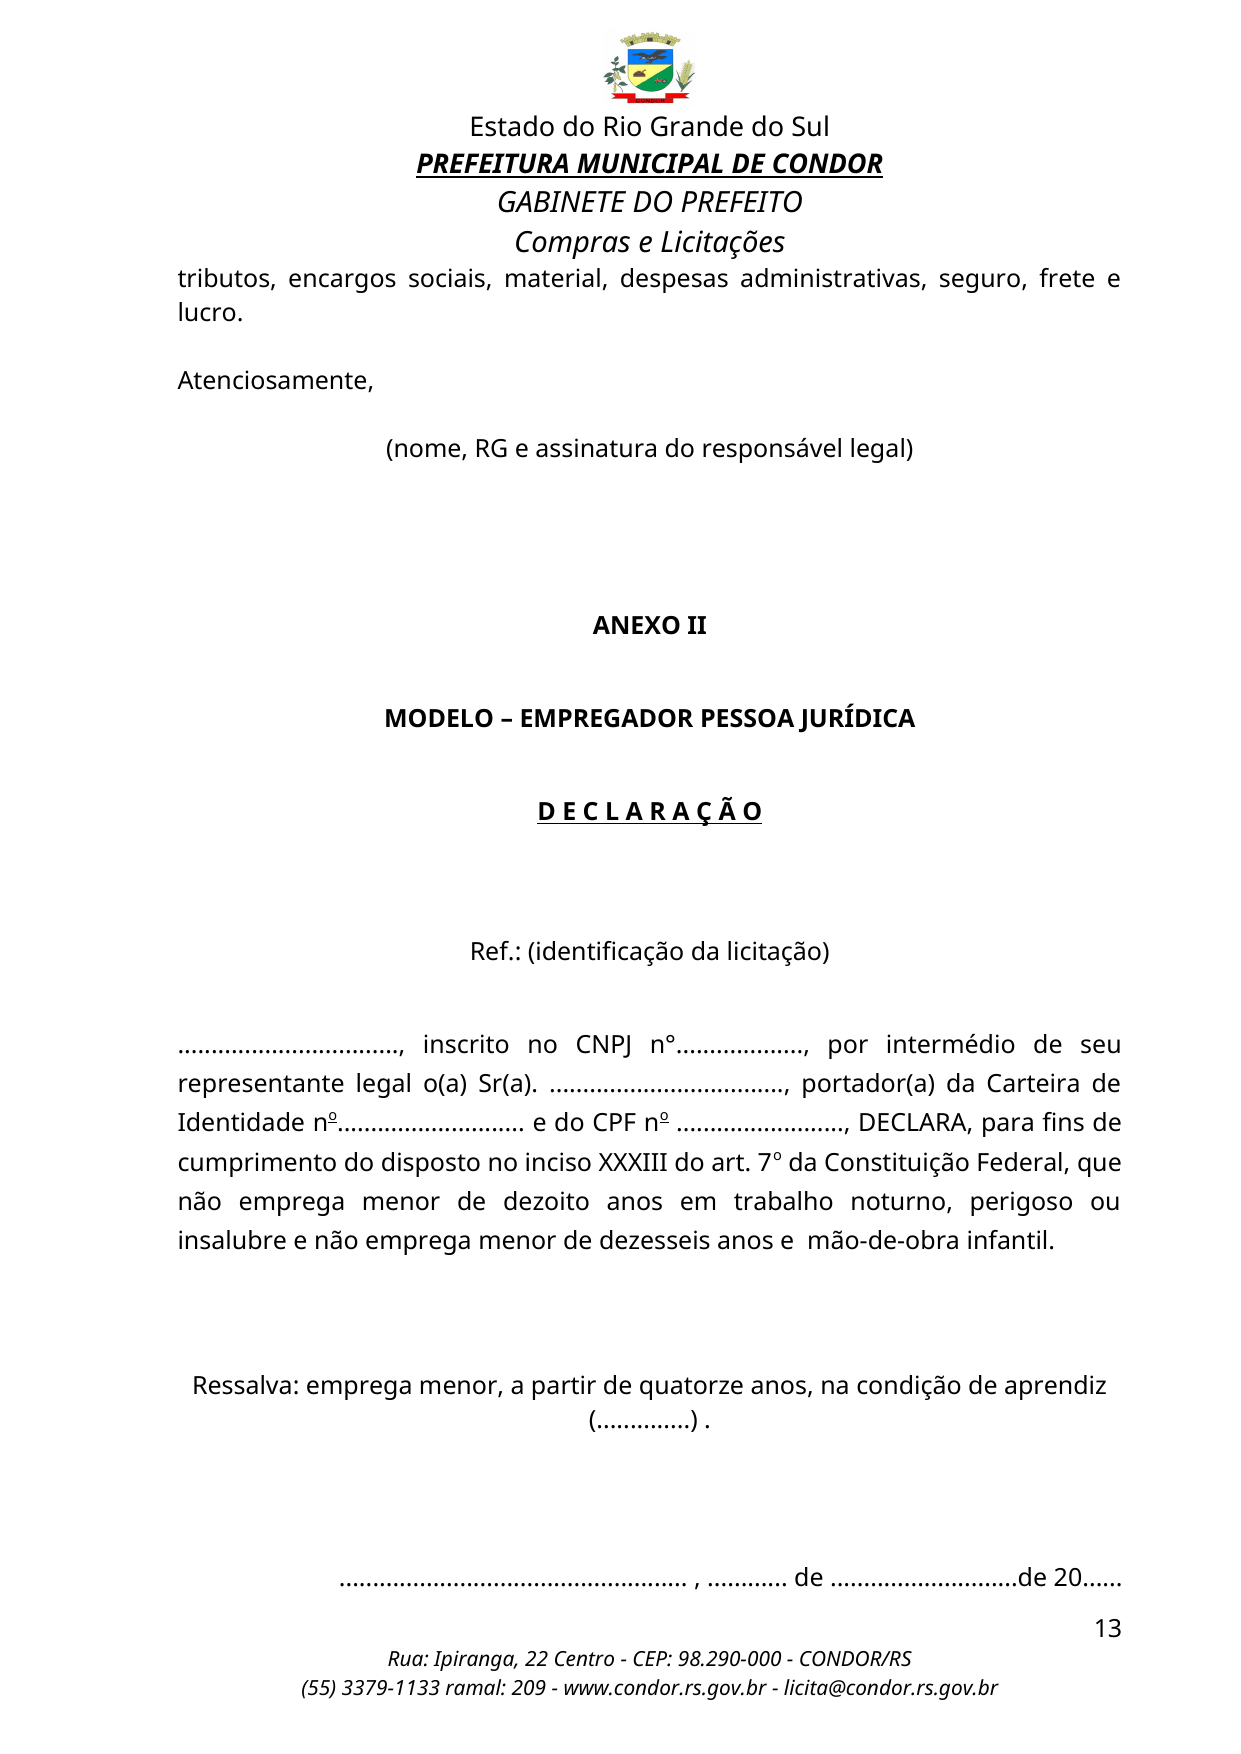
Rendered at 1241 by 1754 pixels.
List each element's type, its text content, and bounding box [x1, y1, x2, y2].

text Ressalva: emprega menor, a partir de quatorze anos, na condição de aprendiz (..............) . [177, 1367, 1122, 1435]
text Atenciosamente, [177, 363, 1122, 397]
text Ref.: (identificação da licitação) [177, 933, 1122, 968]
text D E C L A R A Ç Ã O [177, 794, 1122, 828]
picture [602, 29, 698, 108]
text (nome, RG e assinatura do responsável legal) [177, 431, 1122, 465]
text ................................., inscrito no CNPJ n°..................., por intermédio de seu representante legal o(a) Sr(a). ..................................., portador(a) da Carteira de Identidade no............................ e do CPF no ........................., DECLARA, para fins de cumprimento do disposto no inciso XXXIII do art. 7o da Constituição Federal, que não emprega menor de dezoito anos em trabalho noturno, perigoso ou insalubre e não emprega menor de dezesseis anos e mão-de-obra infantil. [177, 1027, 1122, 1257]
text MODELO – EMPREGADOR PESSOA JURÍDICA [177, 701, 1122, 735]
text tributos, encargos sociais, material, despesas administrativas, seguro, frete e lucro. [177, 261, 1122, 329]
text ANEXO II [177, 608, 1122, 642]
text .................................................... , ............ de ............................de 20...... [177, 1560, 1122, 1594]
